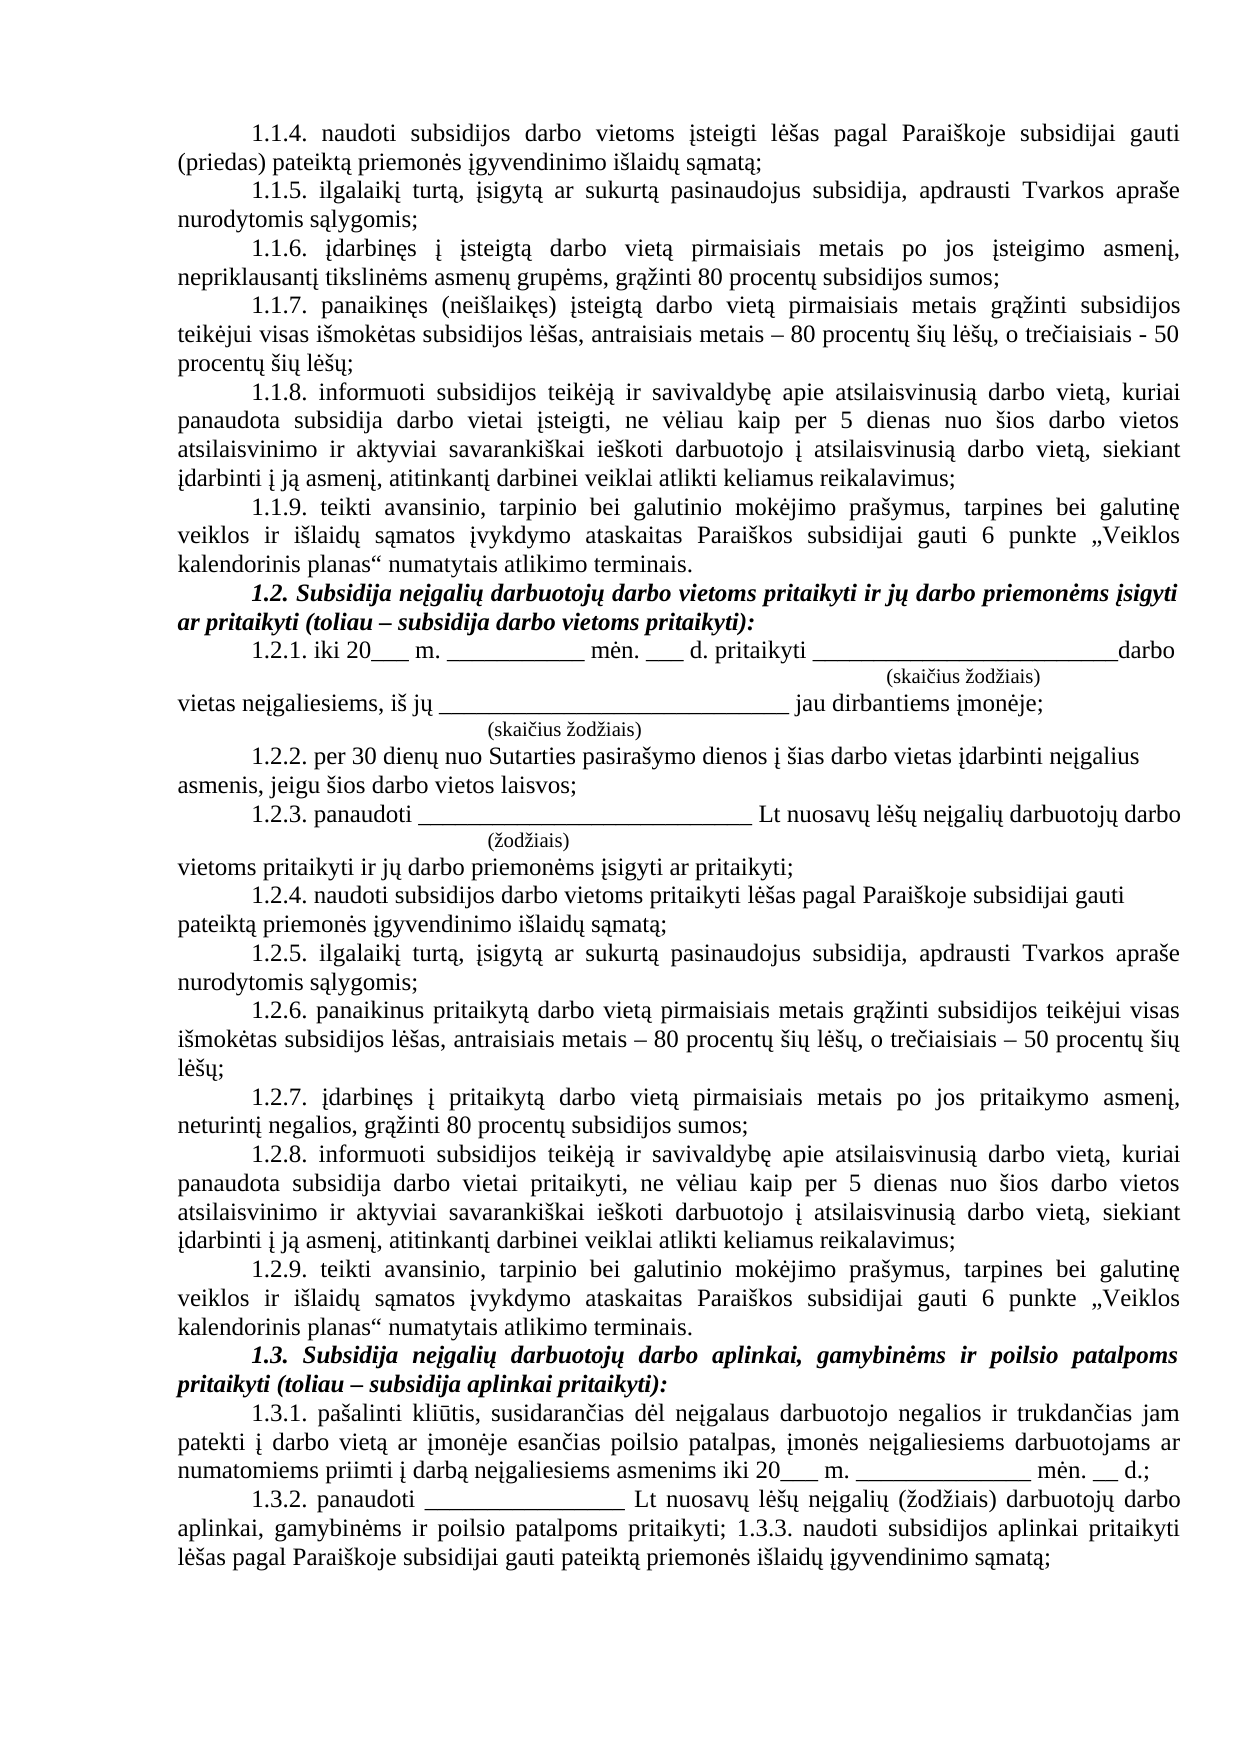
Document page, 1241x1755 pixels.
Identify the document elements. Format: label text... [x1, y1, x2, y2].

text (skaičius žodžiais) [177, 664, 1181, 688]
text 1.2. Subsidija neįgalių darbuotojų darbo vietoms pritaikyti ir jų darbo priemonėms įsigyti ar pritaikyti (toliau – subsidija darbo vietoms pritaikyti): [177, 578, 1181, 636]
text 1.2.8. informuoti subsidijos teikėją ir savivaldybę apie atsilaisvinusią darbo vietą, kuriai panaudota subsidija darbo vietai pritaikyti, ne vėliau kaip per 5 dienas nuo šios darbo vietos atsilaisvinimo ir aktyviai savarankiškai ieškoti darbuotojo į atsilaisvinusią darbo vietą, siekiant įdarbinti į ją asmenį, atitinkantį darbinei veiklai atlikti keliamus reikalavimus; [177, 1139, 1181, 1254]
text 1.3.2. panaudoti ________________ Lt nuosavų lėšų neįgalių (žodžiais) darbuotojų darbo aplinkai, gamybinėms ir poilsio patalpoms pritaikyti; 1.3.3. naudoti subsidijos aplinkai pritaikyti lėšas pagal Paraiškoje subsidijai gauti pateiktą priemonės išlaidų įgyvendinimo sąmatą; [177, 1484, 1181, 1570]
text 1.1.4. naudoti subsidijos darbo vietoms įsteigti lėšas pagal Paraiškoje subsidijai gauti (priedas) pateiktą priemonės įgyvendinimo išlaidų sąmatą; [177, 118, 1181, 176]
text (žodžiais) [177, 827, 1181, 852]
text 1.3. Subsidija neįgalių darbuotojų darbo aplinkai, gamybinėms ir poilsio patalpoms pritaikyti (toliau – subsidija aplinkai pritaikyti): [177, 1340, 1181, 1398]
text 1.2.4. naudoti subsidijos darbo vietoms pritaikyti lėšas pagal Paraiškoje subsidijai gauti pateiktą priemonės įgyvendinimo išlaidų sąmatą; [177, 880, 1181, 938]
text 1.2.3. panaudoti Lt nuosavų lėšų neįgalių darbuotojų darbo [177, 799, 1181, 827]
text 1.2.2. per 30 dienų nuo Sutarties pasirašymo dienos į šias darbo vietas įdarbinti neįgalius asmenis, jeigu šios darbo vietos laisvos; [177, 741, 1181, 799]
text 1.2.7. įdarbinęs į pritaikytą darbo vietą pirmaisiais metais po jos pritaikymo asmenį, neturintį negalios, grąžinti 80 procentų subsidijos sumos; [177, 1082, 1181, 1139]
text 1.2.6. panaikinus pritaikytą darbo vietą pirmaisiais metais grąžinti subsidijos teikėjui visas išmokėtas subsidijos lėšas, antraisiais metais – 80 procentų šių lėšų, o trečiaisiais – 50 procentų šių lėšų; [177, 995, 1181, 1082]
text 1.2.1. iki 20___ m. ___________ mėn. ___ d. pritaikyti darbo [177, 636, 1181, 664]
text 1.1.8. informuoti subsidijos teikėją ir savivaldybę apie atsilaisvinusią darbo vietą, kuriai panaudota subsidija darbo vietai įsteigti, ne vėliau kaip per 5 dienas nuo šios darbo vietos atsilaisvinimo ir aktyviai savarankiškai ieškoti darbuotojo į atsilaisvinusią darbo vietą, siekiant įdarbinti į ją asmenį, atitinkantį darbinei veiklai atlikti keliamus reikalavimus; [177, 377, 1181, 492]
text (skaičius žodžiais) [177, 717, 1181, 741]
text 1.2.9. teikti avansinio, tarpinio bei galutinio mokėjimo prašymus, tarpines bei galutinę veiklos ir išlaidų sąmatos įvykdymo ataskaitas Paraiškos subsidijai gauti 6 punkte „Veiklos kalendorinis planas“ numatytais atlikimo terminais. [177, 1254, 1181, 1340]
text 1.1.6. įdarbinęs į įsteigtą darbo vietą pirmaisiais metais po jos įsteigimo asmenį, nepriklausantį tikslinėms asmenų grupėms, grąžinti 80 procentų subsidijos sumos; [177, 233, 1181, 291]
text 1.3.1. pašalinti kliūtis, susidarančias dėl neįgalaus darbuotojo negalios ir trukdančias jam patekti į darbo vietą ar įmonėje esančias poilsio patalpas, įmonės neįgaliesiems darbuotojams ar numatomiems priimti į darbą neįgaliesiems asmenims iki 20___ m. ______________ mėn. __ d.; [177, 1398, 1181, 1484]
text 1.2.5. ilgalaikį turtą, įsigytą ar sukurtą pasinaudojus subsidija, apdrausti Tvarkos apraše nurodytomis sąlygomis; [177, 938, 1181, 995]
text vietoms pritaikyti ir jų darbo priemonėms įsigyti ar pritaikyti; [177, 852, 1181, 880]
text 1.1.7. panaikinęs (neišlaikęs) įsteigtą darbo vietą pirmaisiais metais grąžinti subsidijos teikėjui visas išmokėtas subsidijos lėšas, antraisiais metais – 80 procentų šių lėšų, o trečiaisiais - 50 procentų šių lėšų; [177, 291, 1181, 377]
text vietas neįgaliesiems, iš jų ____________________________ jau dirbantiems įmonėje; [177, 688, 1181, 717]
text 1.1.9. teikti avansinio, tarpinio bei galutinio mokėjimo prašymus, tarpines bei galutinę veiklos ir išlaidų sąmatos įvykdymo ataskaitas Paraiškos subsidijai gauti 6 punkte „Veiklos kalendorinis planas“ numatytais atlikimo terminais. [177, 492, 1181, 578]
text 1.1.5. ilgalaikį turtą, įsigytą ar sukurtą pasinaudojus subsidija, apdrausti Tvarkos apraše nurodytomis sąlygomis; [177, 176, 1181, 233]
